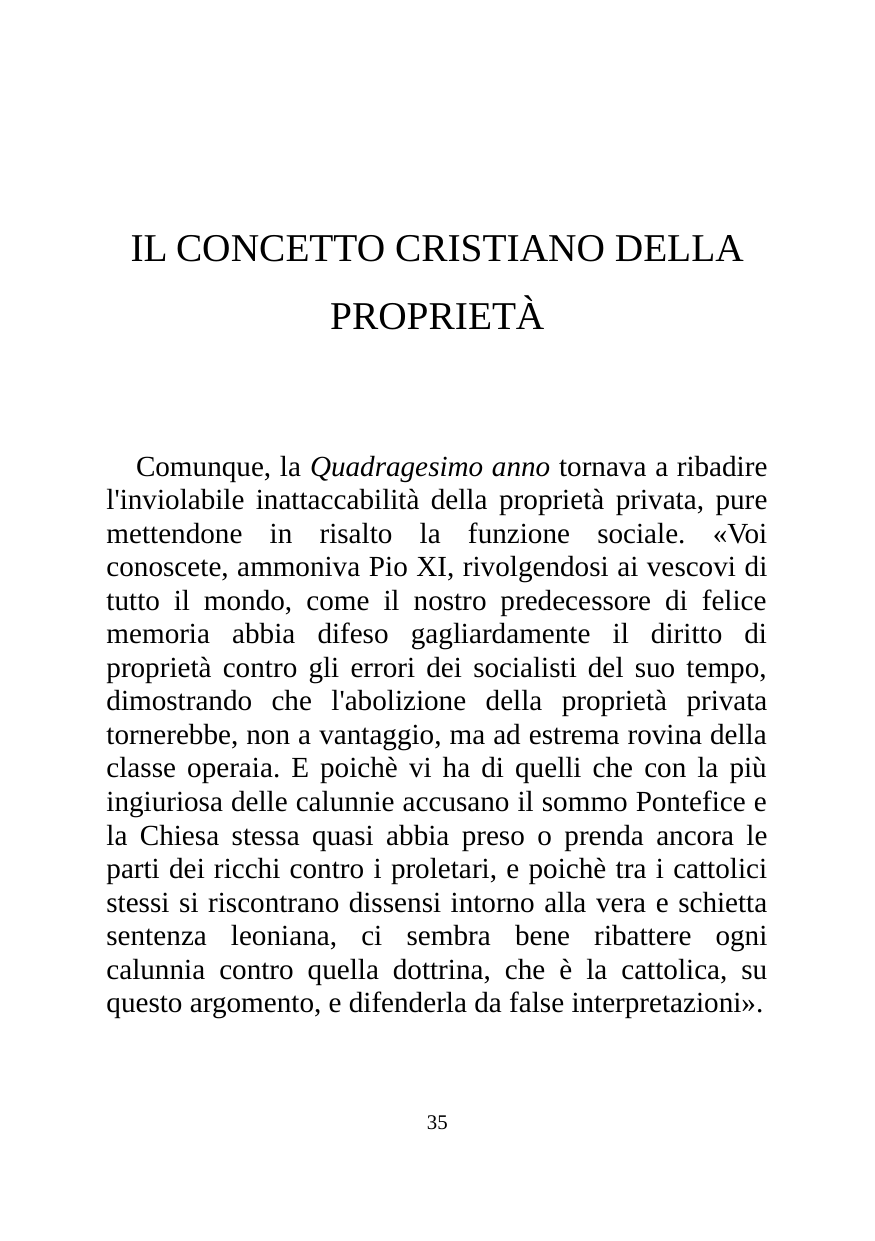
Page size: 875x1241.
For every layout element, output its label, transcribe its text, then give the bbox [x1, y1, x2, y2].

text Comunque, la Quadragesimo anno tornava a ribadire l'inviolabile inattaccabilità della proprietà privata, pure mettendone in risalto la funzione sociale. «Voi conoscete, ammoniva Pio XI, rivolgendosi ai vescovi di tutto il mondo, come il nostro predecessore di felice memoria abbia difeso gagliardamente il diritto di proprietà contro gli errori dei socialisti del suo tempo, dimostrando che l'abolizione della proprietà privata tornerebbe, non a vantaggio, ma ad estrema rovina della classe operaia. E poichè vi ha di quelli che con la più ingiuriosa delle calunnie accusano il sommo Pontefice e la Chiesa stessa quasi abbia preso o prenda ancora le parti dei ricchi contro i proletari, e poichè tra i cattolici stessi si riscontrano dissensi intorno alla vera e schietta sentenza leoniana, ci sembra bene ribattere ogni calunnia contro quella dottrina, che è la cattolica, su questo argomento, e difenderla da false interpretazioni». [106, 449, 768, 1019]
subtitle IL CONCETTO CRISTIANO DELLA PROPRIETÀ [106, 224, 768, 338]
